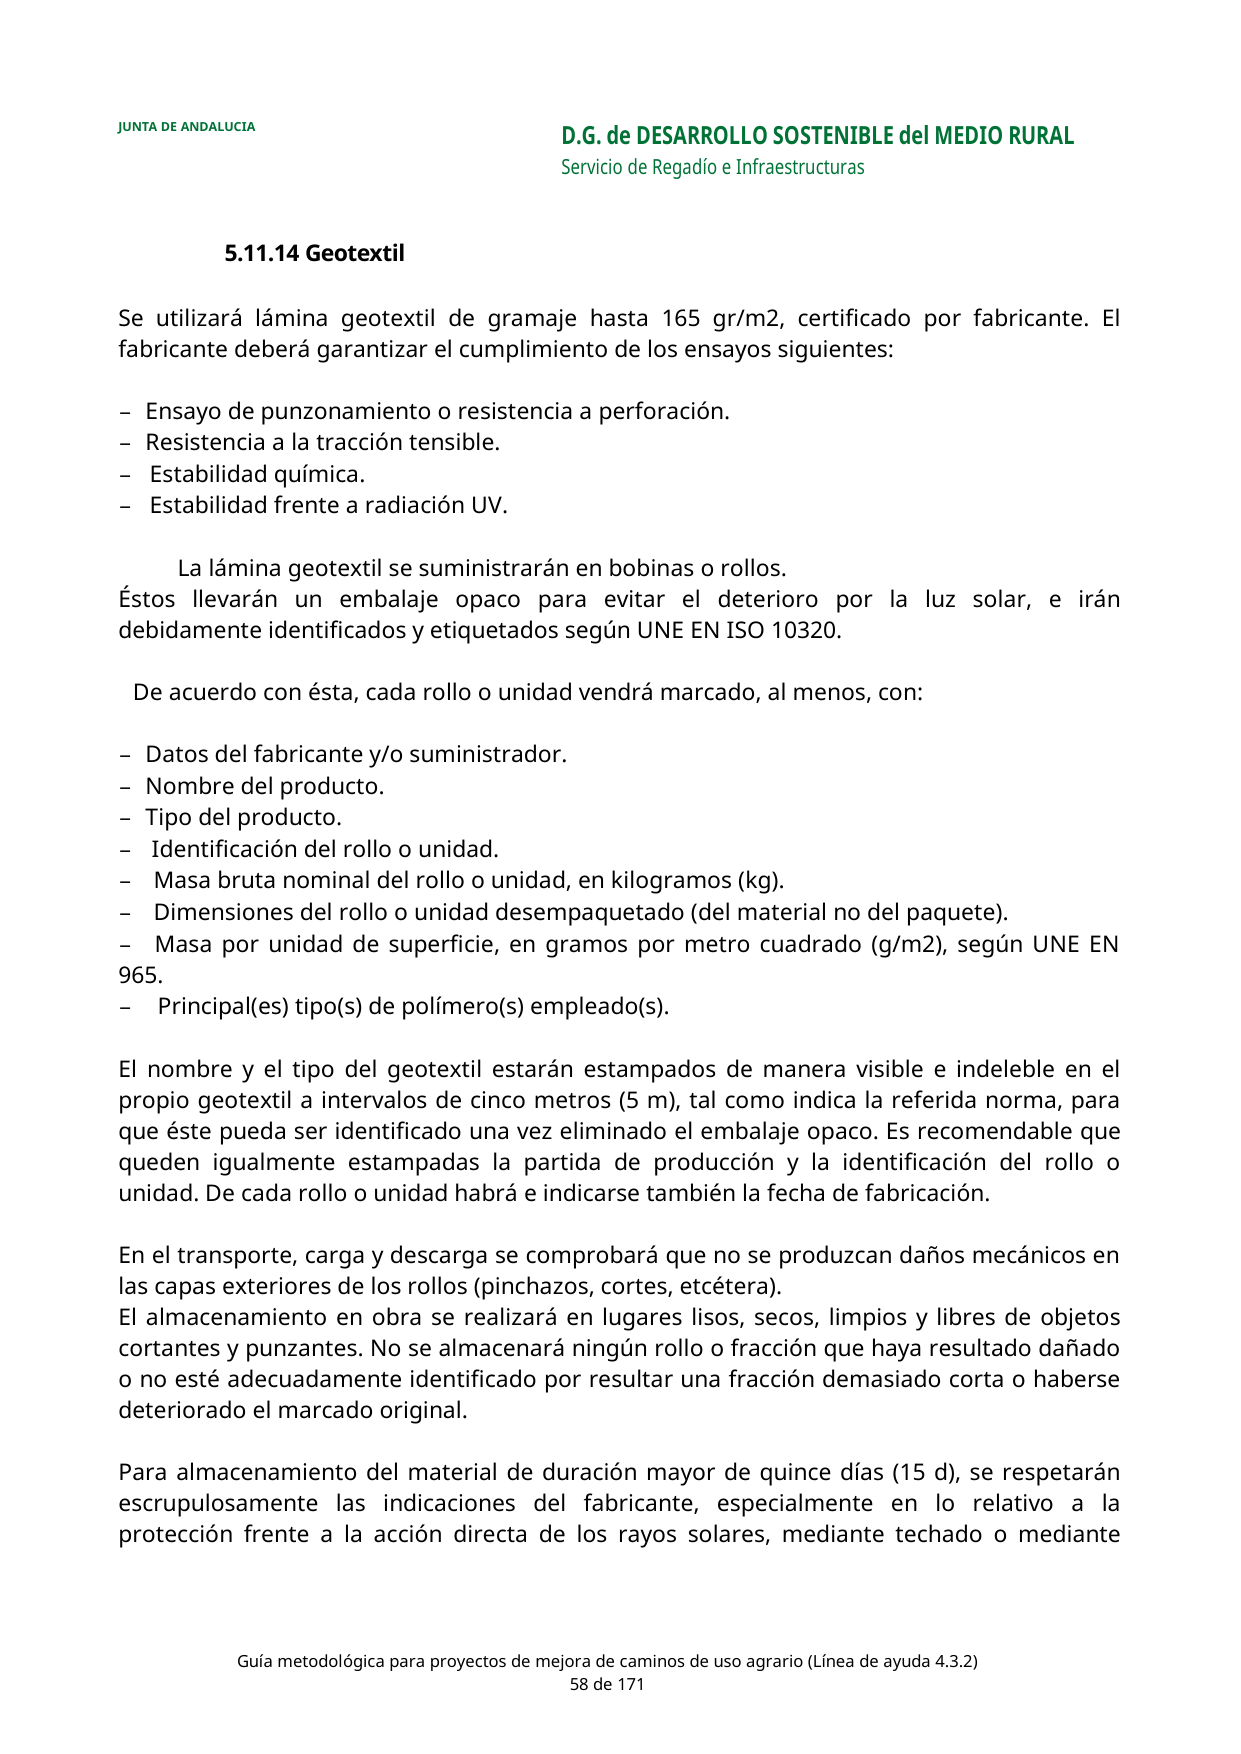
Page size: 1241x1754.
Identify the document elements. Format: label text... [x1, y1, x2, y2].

text Éstos llevarán un embalaje opaco para evitar el deterioro por la luz solar, e irán debidamente identificados y etiquetados según UNE EN ISO 10320. [118, 583, 1122, 645]
text El almacenamiento en obra se realizará en lugares lisos, secos, limpios y libres de objetos cortantes y punzantes. No se almacenará ningún rollo o fracción que haya resultado dañado o no esté adecuadamente identificado por resultar una fracción demasiado corta o haberse deteriorado el marcado original. [118, 1301, 1122, 1425]
list Identificación del rollo o unidad. [118, 833, 1122, 864]
text En el transporte, carga y descarga se comprobará que no se produzcan daños mecánicos en las capas exteriores de los rollos (pinchazos, cortes, etcétera). [118, 1239, 1122, 1301]
text La lámina geotextil se suministrarán en bobinas o rollos. [118, 552, 1122, 583]
list Nombre del producto. [118, 770, 1122, 801]
list Tipo del producto. [118, 801, 1122, 833]
list Masa bruta nominal del rollo o unidad, en kilogramos (kg). [118, 864, 1122, 896]
list Ensayo de punzonamiento o resistencia a perforación. [118, 394, 1122, 426]
list Datos del fabricante y/o suministrador. [118, 738, 1122, 770]
text Para almacenamiento del material de duración mayor de quince días (15 d), se respetarán escrupulosamente las indicaciones del fabricante, especialmente en lo relativo a la protección frente a la acción directa de los rayos solares, mediante techado o mediante [118, 1456, 1122, 1549]
text De acuerdo con ésta, cada rollo o unidad vendrá marcado, al menos, con: [118, 676, 1122, 707]
list Resistencia a la tracción tensible. [118, 426, 1122, 458]
list Principal(es) tipo(s) de polímero(s) empleado(s). [118, 990, 1122, 1022]
list Estabilidad química. [118, 458, 1122, 489]
list Dimensiones del rollo o unidad desempaquetado (del material no del paquete). [118, 896, 1122, 927]
list Estabilidad frente a radiación UV. [118, 489, 1122, 521]
list Masa por unidad de superficie, en gramos por metro cuadrado (g/m2), según UNE EN 965. [118, 927, 1122, 990]
text Se utilizará lámina geotextil de gramaje hasta 165 gr/m2, certificado por fabricante. El fabricante deberá garantizar el cumplimiento de los ensayos siguientes: [118, 301, 1122, 363]
text El nombre y el tipo del geotextil estarán estampados de manera visible e indeleble en el propio geotextil a intervalos de cinco metros (5 m), tal como indica la referida norma, para que éste pueda ser identificado una vez eliminado el embalaje opaco. Es recomendable que queden igualmente estampadas la partida de producción y la identificación del rollo o unidad. De cada rollo o unidad habrá e indicarse también la fecha de fabricación. [118, 1053, 1122, 1208]
subtitle 5.11.14 Geotextil [224, 237, 1122, 268]
